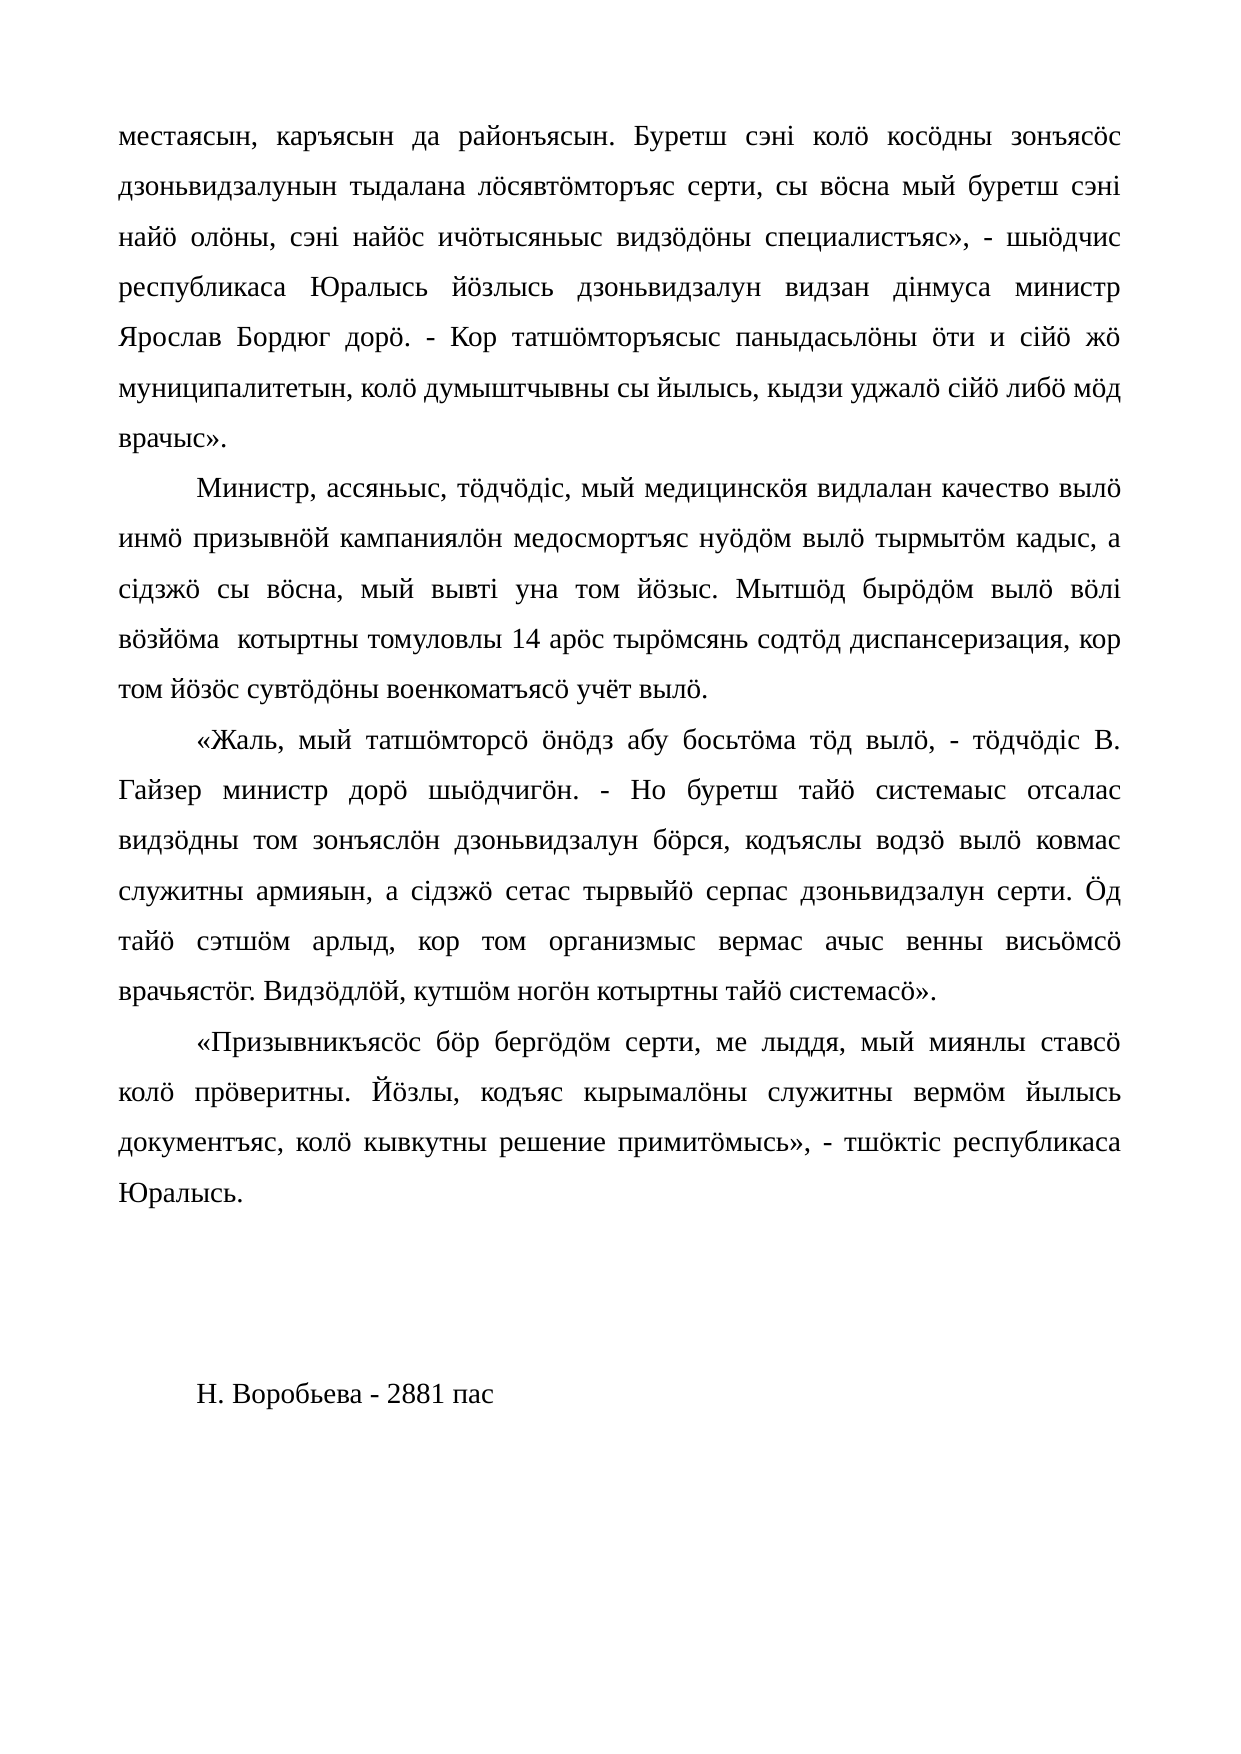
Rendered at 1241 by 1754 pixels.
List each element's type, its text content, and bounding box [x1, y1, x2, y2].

text Н. Воробьева - 2881 пас [118, 1376, 1122, 1409]
text «Жаль, мый татшӧмторсӧ ӧнӧдз абу босьтӧма тӧд вылӧ, - тӧдчӧдіс В. Гайзер министр дорӧ шыӧдчигӧн. - Но буретш тайӧ системаыс отсалас видзӧдны том зонъяслӧн дзоньвидзалун бӧрся, кодъяслы водзӧ вылӧ ковмас служитны армияын, а сідзжӧ сетас тырвыйӧ серпас дзоньвидзалун серти. Ӧд тайӧ сэтшӧм арлыд, кор том организмыс вермас ачыс венны висьӧмсӧ врачьястӧг. Видзӧдлӧй, кутшӧм ногӧн котыртны тайӧ системасӧ». [118, 722, 1122, 1007]
text Министр, ассяньыс, тӧдчӧдіс, мый медицинскӧя видлалан качество вылӧ инмӧ призывнӧй кампаниялӧн медосмортъяс нуӧдӧм вылӧ тырмытӧм кадыс, а сідзжӧ сы вӧсна, мый вывті уна том йӧзыс. Мытшӧд бырӧдӧм вылӧ вӧлі вӧзйӧма котыртны томуловлы 14 арӧс тырӧмсянь содтӧд диспансеризация, кор том йӧзӧс сувтӧдӧны военкоматъясӧ учёт вылӧ. [118, 470, 1122, 705]
text «Призывникъясӧс бӧр бергӧдӧм серти, ме лыддя, мый миянлы ставсӧ колӧ прӧверитны. Йӧзлы, кодъяс кырымалӧны служитны вермӧм йылысь документъяс, колӧ кывкутны решение примитӧмысь», - тшӧктіс республикаса Юралысь. [118, 1024, 1122, 1208]
text местаясын, каръясын да районъясын. Буретш сэні колӧ косӧдны зонъясӧс дзоньвидзалунын тыдалана лӧсявтӧмторъяс серти, сы вӧсна мый буретш сэні найӧ олӧны, сэні найӧс ичӧтысяньыс видзӧдӧны специалистъяс», - шыӧдчис республикаса Юралысь йӧзлысь дзоньвидзалун видзан дінмуса министр Ярослав Бордюг дорӧ. - Кор татшӧмторъясыс паныдасьлӧны ӧти и сійӧ жӧ муниципалитетын, колӧ думыштчывны сы йылысь, кыдзи уджалӧ сійӧ либӧ мӧд врачыс». [118, 118, 1122, 453]
